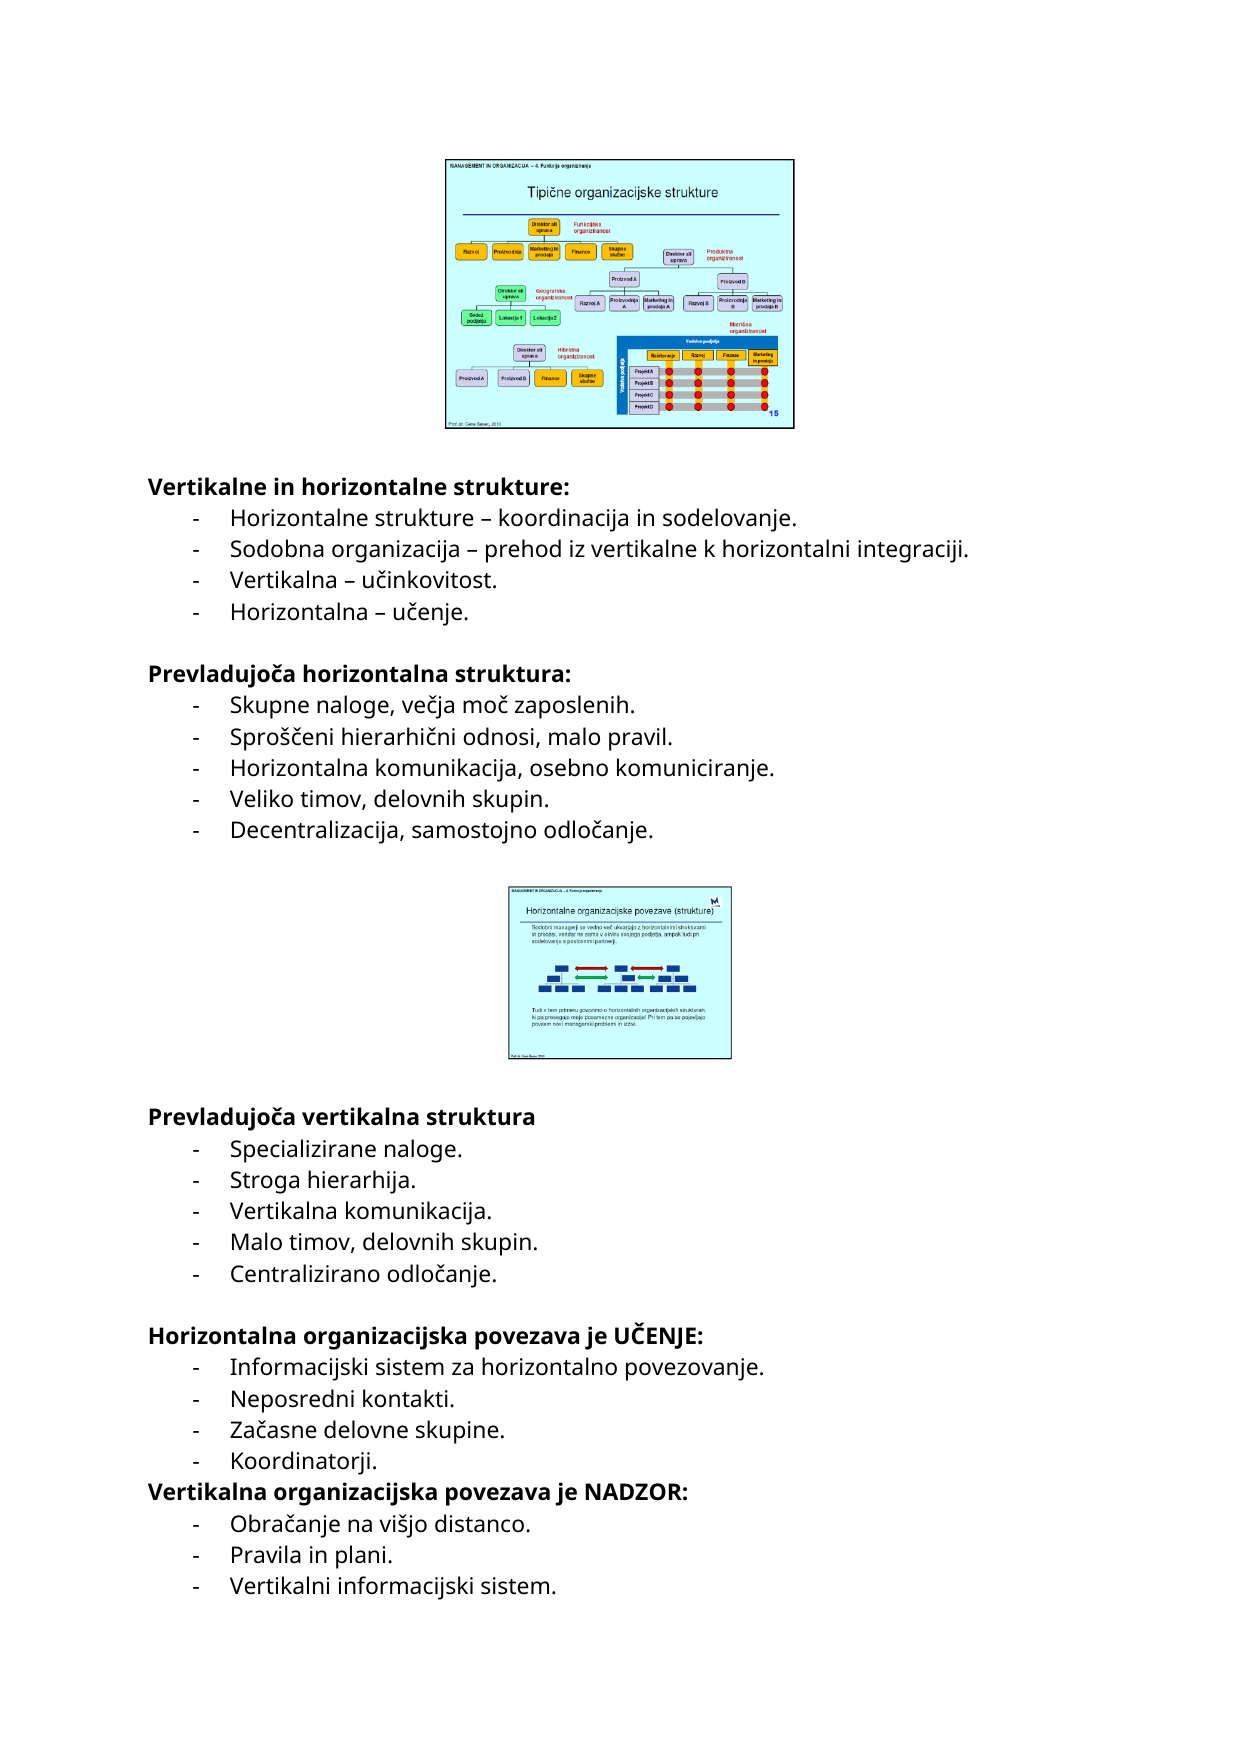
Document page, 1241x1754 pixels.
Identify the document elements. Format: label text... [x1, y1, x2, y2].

text Vertikalna organizacijska povezava je NADZOR: [148, 1476, 1093, 1507]
list Vertikalni informacijski sistem. [192, 1570, 1093, 1601]
list Skupne naloge, večja moč zaposlenih. [192, 689, 1093, 721]
list Vertikalna komunikacija. [192, 1195, 1093, 1226]
text Vertikalne in horizontalne strukture: [148, 471, 1093, 502]
list Koordinatorji. [192, 1445, 1093, 1476]
list Vertikalna – učinkovitost. [192, 564, 1093, 596]
list Neposredni kontakti. [192, 1382, 1093, 1414]
picture [506, 886, 734, 1061]
list Horizontalne strukture – koordinacija in sodelovanje. [192, 502, 1093, 533]
list Specializirane naloge. [192, 1132, 1093, 1164]
list Pravila in plani. [192, 1539, 1093, 1570]
text Prevladujoča vertikalna struktura [148, 1101, 1093, 1132]
list Sproščeni hierarhični odnosi, malo pravil. [192, 721, 1093, 752]
list Horizontalna – učenje. [192, 596, 1093, 627]
list Informacijski sistem za horizontalno povezovanje. [192, 1351, 1093, 1382]
list Horizontalna komunikacija, osebno komuniciranje. [192, 752, 1093, 783]
list Začasne delovne skupine. [192, 1414, 1093, 1445]
list Decentralizacija, samostojno odločanje. [192, 814, 1093, 846]
list Centralizirano odločanje. [192, 1257, 1093, 1289]
list Obračanje na višjo distanco. [192, 1507, 1093, 1539]
list Malo timov, delovnih skupin. [192, 1226, 1093, 1257]
list Sodobna organizacija – prehod iz vertikalne k horizontalni integraciji. [192, 533, 1093, 564]
list Veliko timov, delovnih skupin. [192, 783, 1093, 814]
picture [442, 156, 798, 431]
text Horizontalna organizacijska povezava je UČENJE: [148, 1320, 1093, 1351]
list Stroga hierarhija. [192, 1164, 1093, 1195]
text Prevladujoča horizontalna struktura: [148, 658, 1093, 689]
